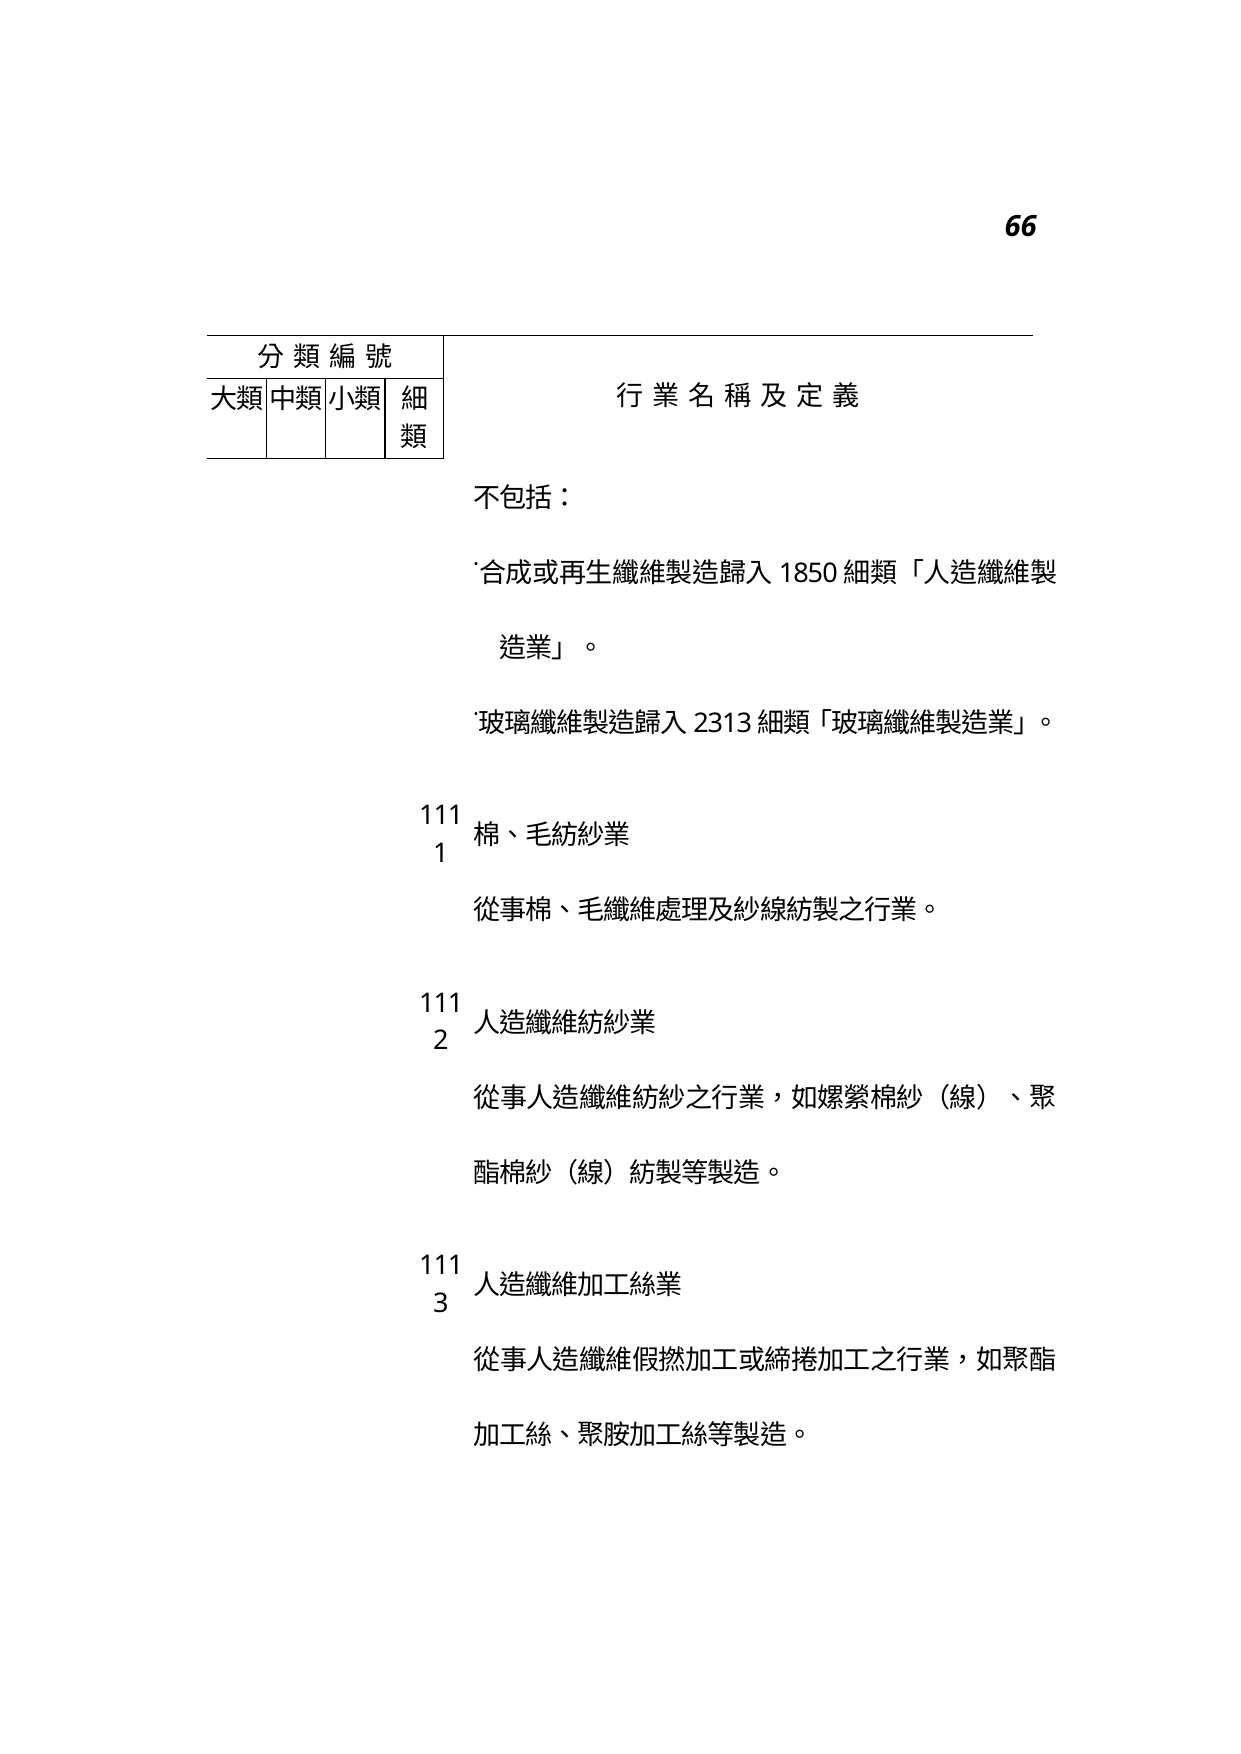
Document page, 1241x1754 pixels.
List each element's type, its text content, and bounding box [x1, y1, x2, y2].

table_header [1033, 335, 1060, 378]
table_cell [412, 458, 470, 795]
table_cell [351, 983, 412, 1245]
table_cell [351, 459, 412, 795]
table_cell 人造纖維紡紗業 從事人造纖維紡紗之行業，如嫘縈棉紗（線）、聚酯棉紗（線）紡製等製造。 [470, 983, 1060, 1245]
table_cell 大類 [207, 379, 266, 458]
table_cell [293, 795, 351, 983]
table_cell 1113 [412, 1245, 470, 1508]
table_cell [293, 459, 351, 795]
table_cell [207, 1245, 233, 1508]
table_cell 中類 [267, 379, 325, 458]
table_cell 小類 [326, 379, 384, 458]
table_header 行 業 名 稱 及 定 義 [444, 336, 1032, 458]
table_cell [207, 795, 233, 983]
table_cell 人造纖維加工絲業 從事人造纖維假撚加工或締捲加工之行業，如聚酯加工絲、聚胺加工絲等製造。 [470, 1245, 1060, 1508]
table_cell 細類 [386, 379, 443, 458]
table_cell [351, 795, 412, 983]
table_cell [233, 459, 292, 795]
table_cell [233, 1245, 292, 1508]
table_cell 不包括： ˙合成或再生纖維製造歸入1850細類「人造纖維製造業」。 ˙玻璃纖維製造歸入2313細類「玻璃纖維製造業」。 [470, 458, 1060, 795]
table_cell [1033, 378, 1060, 458]
table_cell [351, 1245, 412, 1508]
table_cell 1111 [412, 795, 470, 983]
table_cell [207, 459, 233, 795]
table_header 分 類 編 號 [207, 336, 443, 378]
table_cell [293, 1245, 351, 1508]
table_cell [293, 983, 351, 1245]
table_cell [233, 795, 292, 983]
table_cell 棉、毛紡紗業 從事棉、毛纖維處理及紗線紡製之行業。 [470, 795, 1060, 983]
table_cell 1112 [412, 983, 470, 1245]
table_cell [233, 983, 292, 1245]
table_cell [207, 983, 233, 1245]
